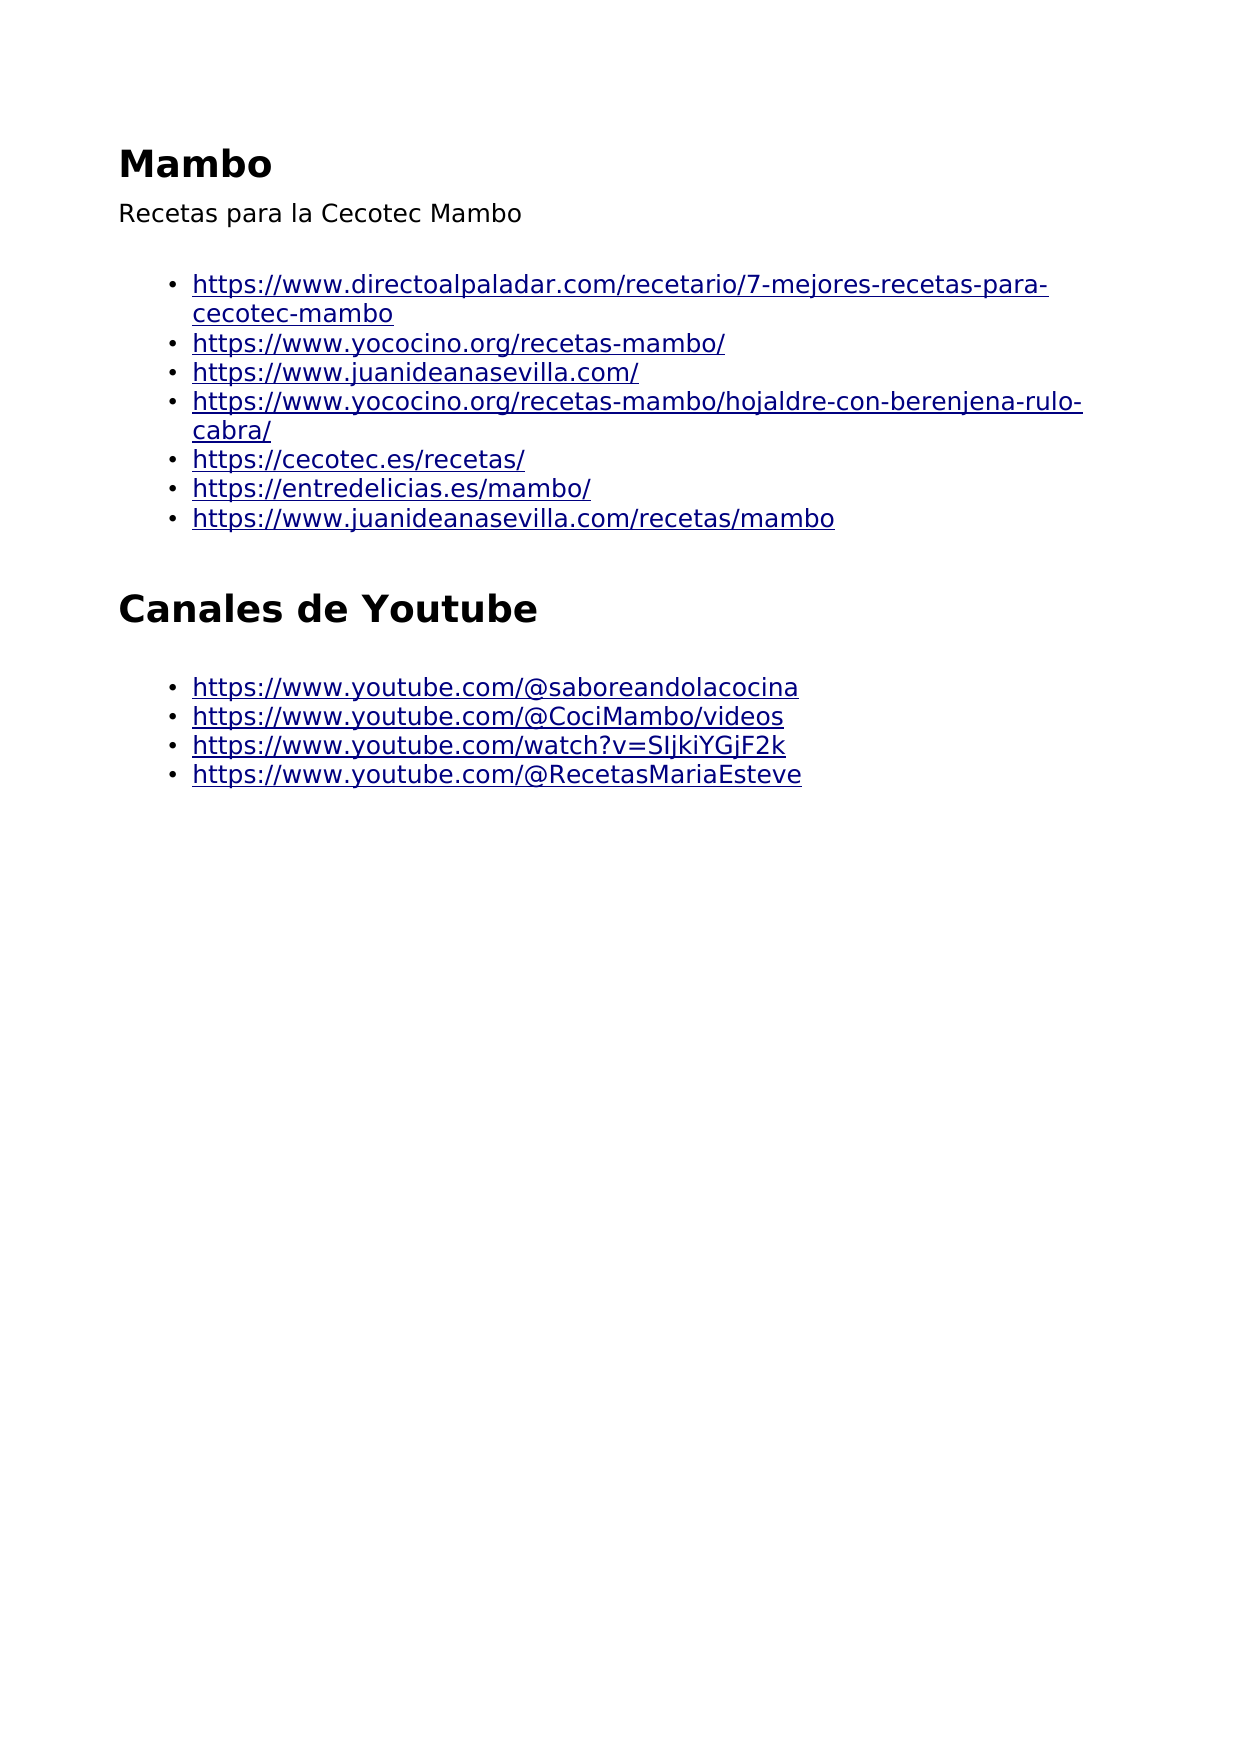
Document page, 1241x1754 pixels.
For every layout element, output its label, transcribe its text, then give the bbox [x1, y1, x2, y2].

list https://www.youtube.com/@saboreandolacocina [177, 673, 1122, 702]
list https://www.directoalpaladar.com/recetario/7-mejores-recetas-para-cecotec-mambo [177, 270, 1122, 329]
list https://www.juanideanasevilla.com/ [177, 358, 1122, 387]
list https://www.youtube.com/@RecetasMariaEsteve [177, 761, 1122, 790]
subtitle Mambo [118, 143, 1122, 187]
list https://www.juanideanasevilla.com/recetas/mambo [177, 504, 1122, 533]
list https://cecotec.es/recetas/ [177, 445, 1122, 474]
subtitle Canales de Youtube [118, 587, 1122, 631]
list https://www.youtube.com/watch?v=SIjkiYGjF2k [177, 731, 1122, 761]
list https://www.yococino.org/recetas-mambo/ [177, 329, 1122, 358]
list https://www.youtube.com/@CociMambo/videos [177, 702, 1122, 731]
list https://www.yococino.org/recetas-mambo/hojaldre-con-berenjena-rulo-cabra/ [177, 387, 1122, 445]
text Recetas para la Cecotec Mambo [118, 199, 1122, 228]
list https://entredelicias.es/mambo/ [177, 474, 1122, 504]
